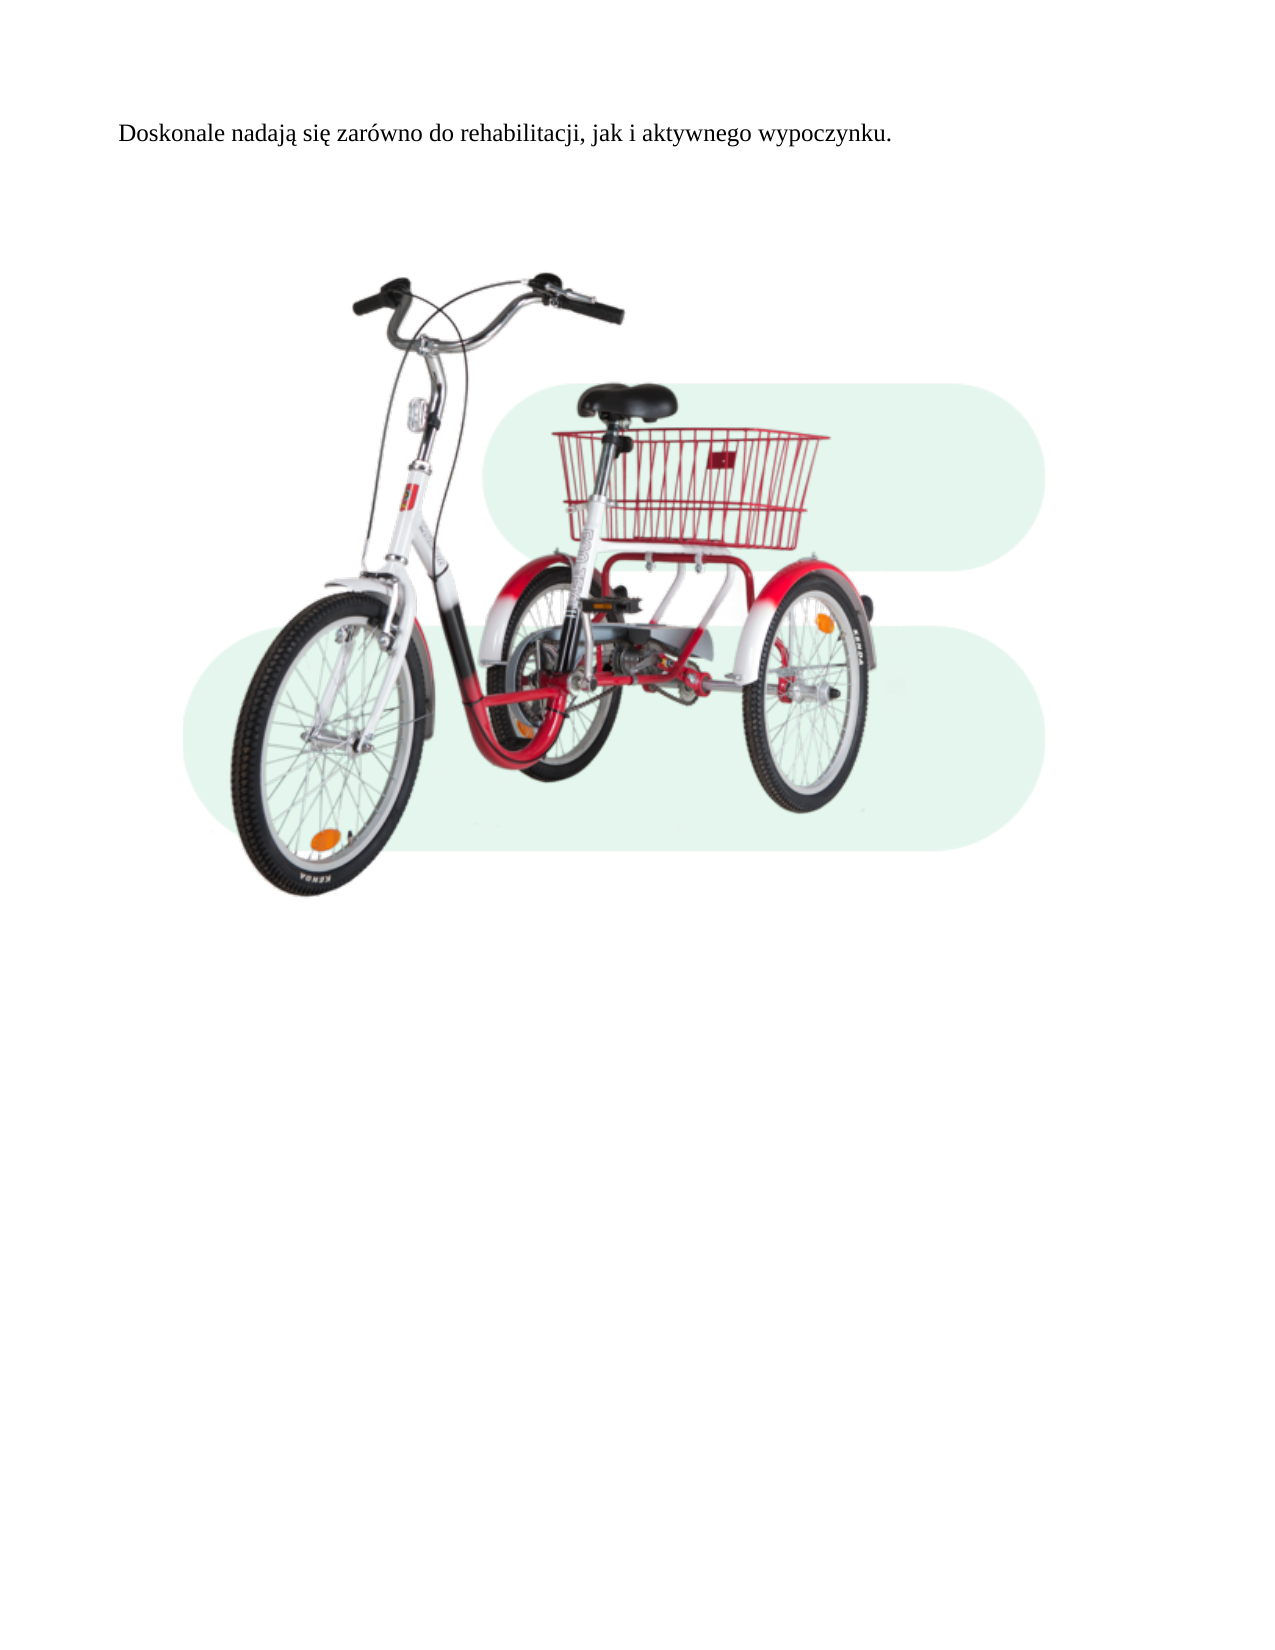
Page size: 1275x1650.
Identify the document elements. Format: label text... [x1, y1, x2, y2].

text Doskonale nadają się zarówno do rehabilitacji, jak i aktywnego wypoczynku. [118, 118, 1157, 147]
picture [182, 218, 1046, 903]
